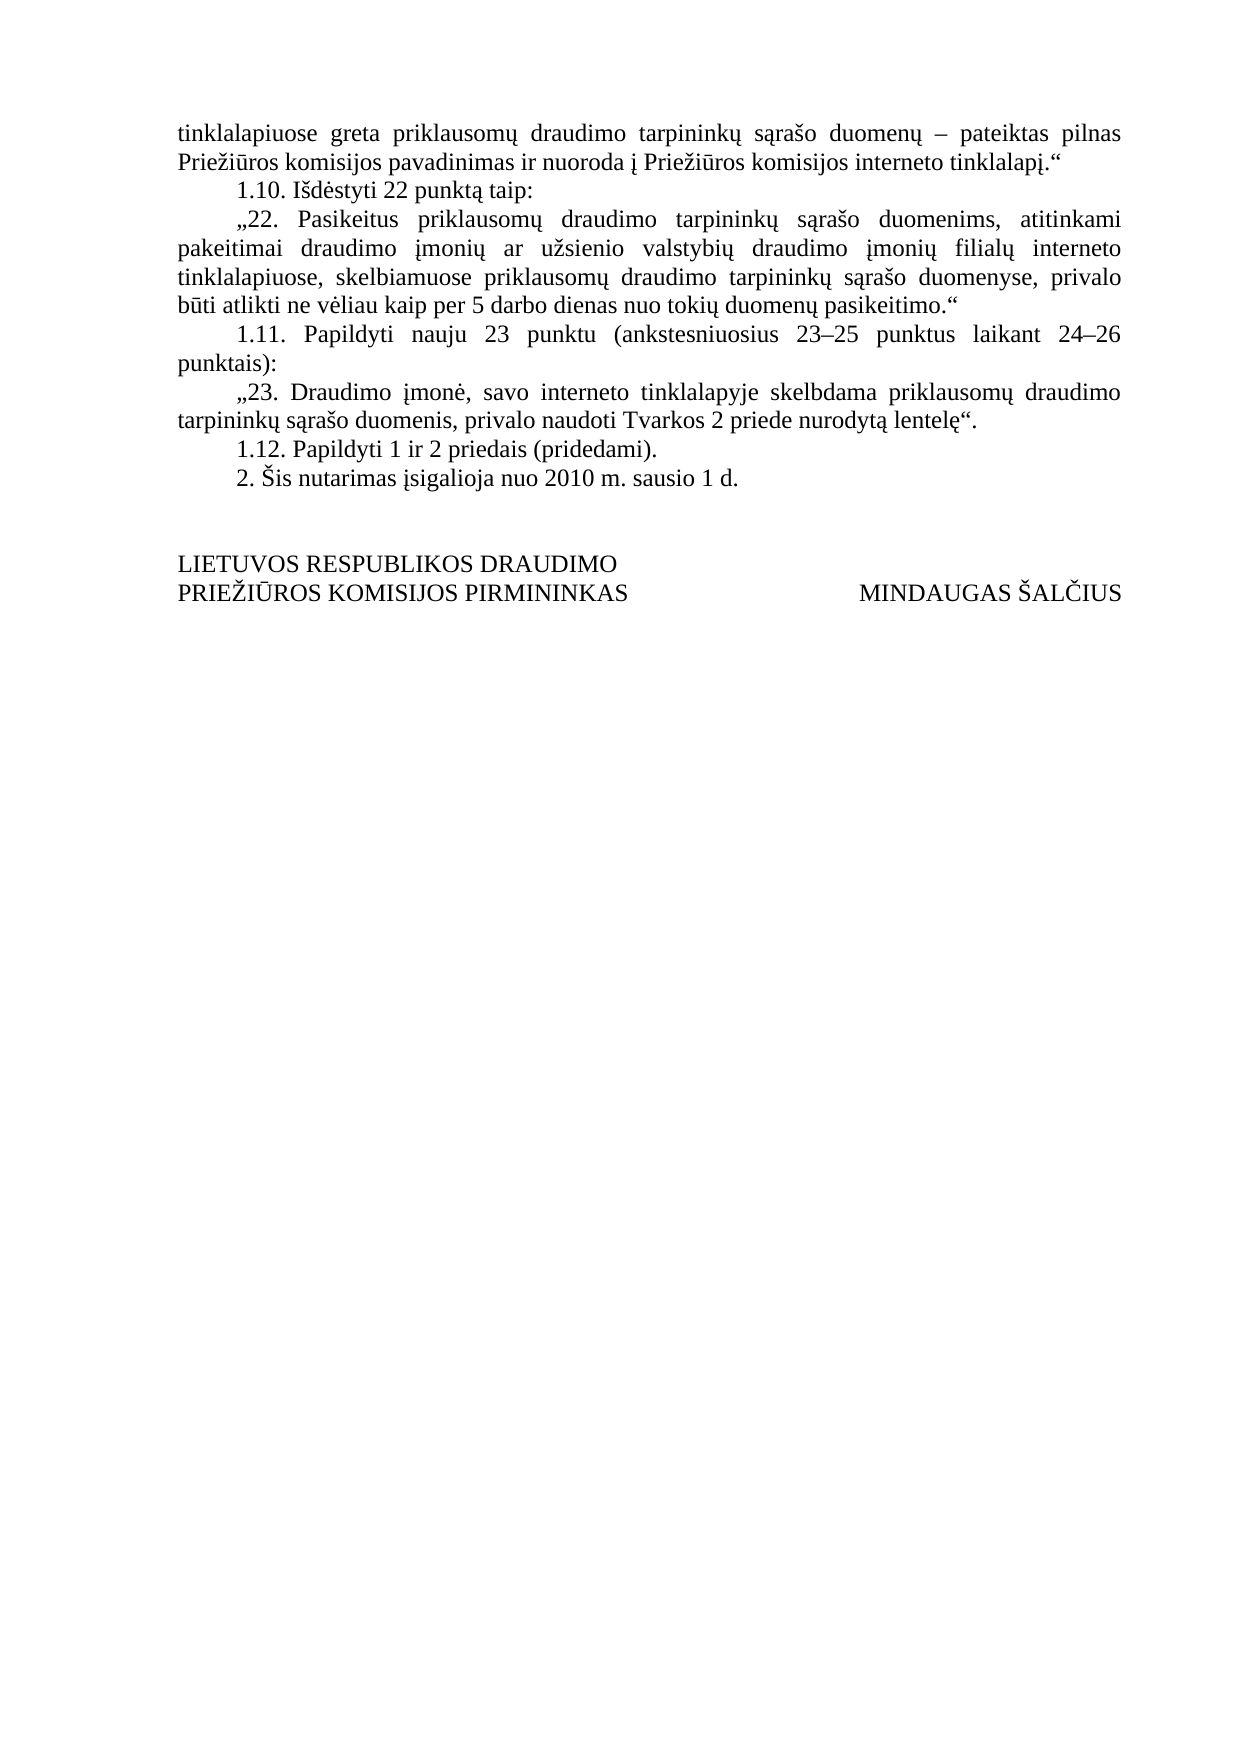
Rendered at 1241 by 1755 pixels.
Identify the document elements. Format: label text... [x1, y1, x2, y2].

text 1.10. Išdėstyti 22 punktą taip: [177, 176, 1122, 204]
text tinklalapiuose greta priklausomų draudimo tarpininkų sąrašo duomenų – pateiktas pilnas Priežiūros komisijos pavadinimas ir nuoroda į Priežiūros komisijos interneto tinklalapį.“ [177, 118, 1122, 176]
text priežiūros komisijos pirmininkas mindaugas šalčius [177, 578, 1122, 607]
text 1.12. Papildyti 1 ir 2 priedais (pridedami). [177, 434, 1122, 463]
text „22. Pasikeitus priklausomų draudimo tarpininkų sąrašo duomenims, atitinkami pakeitimai draudimo įmonių ar užsienio valstybių draudimo įmonių filialų interneto tinklalapiuose, skelbiamuose priklausomų draudimo tarpininkų sąrašo duomenyse, privalo būti atlikti ne vėliau kaip per 5 darbo dienas nuo tokių duomenų pasikeitimo.“ [177, 204, 1122, 319]
text „23. Draudimo įmonė, savo interneto tinklalapyje skelbdama priklausomų draudimo tarpininkų sąrašo duomenis, privalo naudoti Tvarkos 2 priede nurodytą lentelę“. [177, 377, 1122, 434]
text 1.11. Papildyti nauju 23 punktu (ankstesniuosius 23–25 punktus laikant 24–26 punktais): [177, 319, 1122, 377]
text 2. Šis nutarimas įsigalioja nuo 2010 m. sausio 1 d. [177, 463, 1122, 492]
text Lietuvos Respublikos draudimo [177, 549, 1122, 578]
